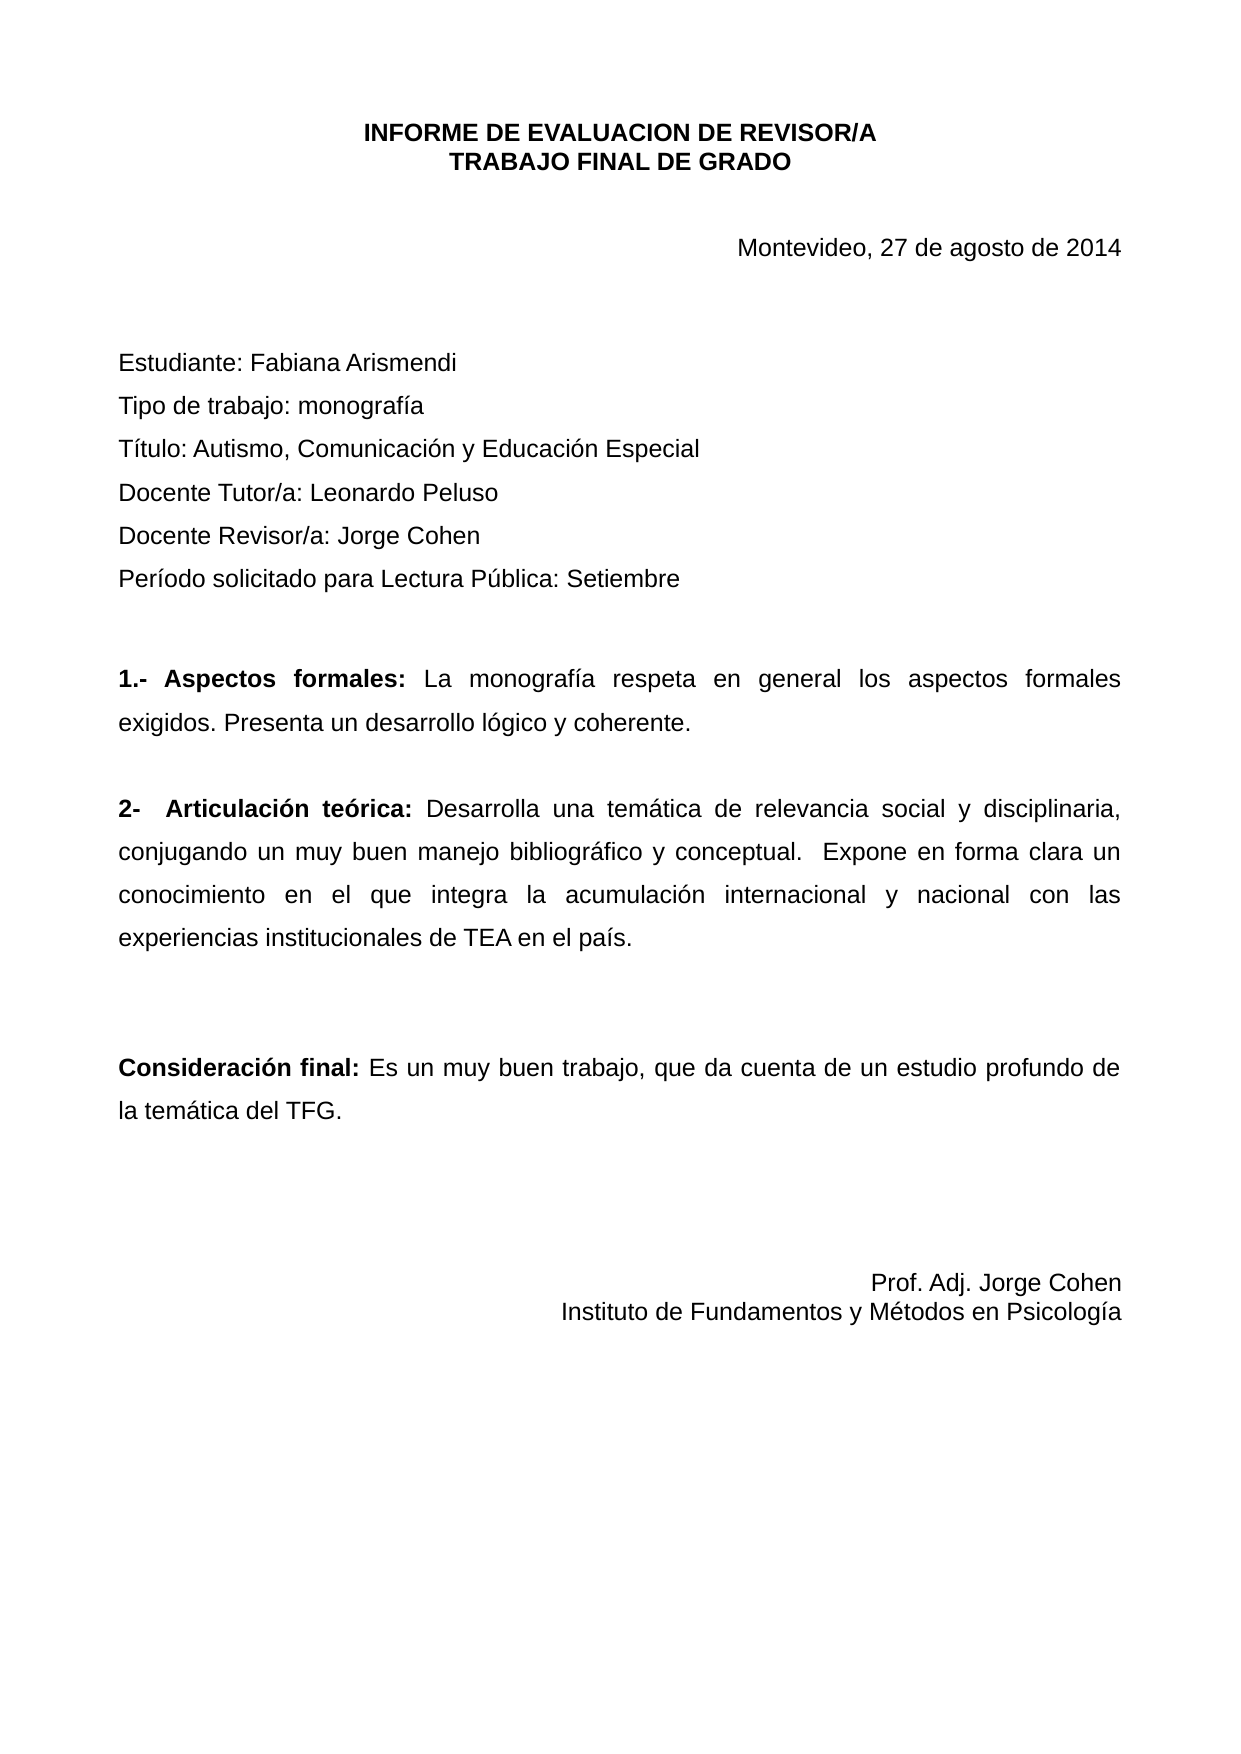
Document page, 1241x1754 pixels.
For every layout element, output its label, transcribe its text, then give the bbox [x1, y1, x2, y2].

text Prof. Adj. Jorge Cohen [118, 1268, 1122, 1297]
text Consideración final: Es un muy buen trabajo, que da cuenta de un estudio profundo de la temática del TFG. [118, 1052, 1122, 1124]
text TRABAJO FINAL DE GRADO [118, 147, 1122, 176]
text Docente Revisor/a: Jorge Cohen [118, 521, 1122, 549]
text Título: Autismo, Comunicación y Educación Especial [118, 434, 1122, 463]
text Estudiante: Fabiana Arismendi [118, 348, 1122, 377]
text 2- Articulación teórica: Desarrolla una temática de relevancia social y disciplinaria, conjugando un muy buen manejo bibliográfico y conceptual. Expone en forma clara un conocimiento en el que integra la acumulación internacional y nacional con las experiencias institucionales de TEA en el país. [118, 794, 1122, 952]
text Instituto de Fundamentos y Métodos en Psicología [118, 1297, 1122, 1326]
text Período solicitado para Lectura Pública: Setiembre [118, 564, 1122, 592]
text Tipo de trabajo: monografía [118, 391, 1122, 420]
text Docente Tutor/a: Leonardo Peluso [118, 477, 1122, 506]
text 1.- Aspectos formales: La monografía respeta en general los aspectos formales exigidos. Presenta un desarrollo lógico y coherente. [118, 664, 1122, 736]
text INFORME DE EVALUACION DE REVISOR/A [118, 118, 1122, 147]
text Montevideo, 27 de agosto de 2014 [118, 233, 1122, 262]
